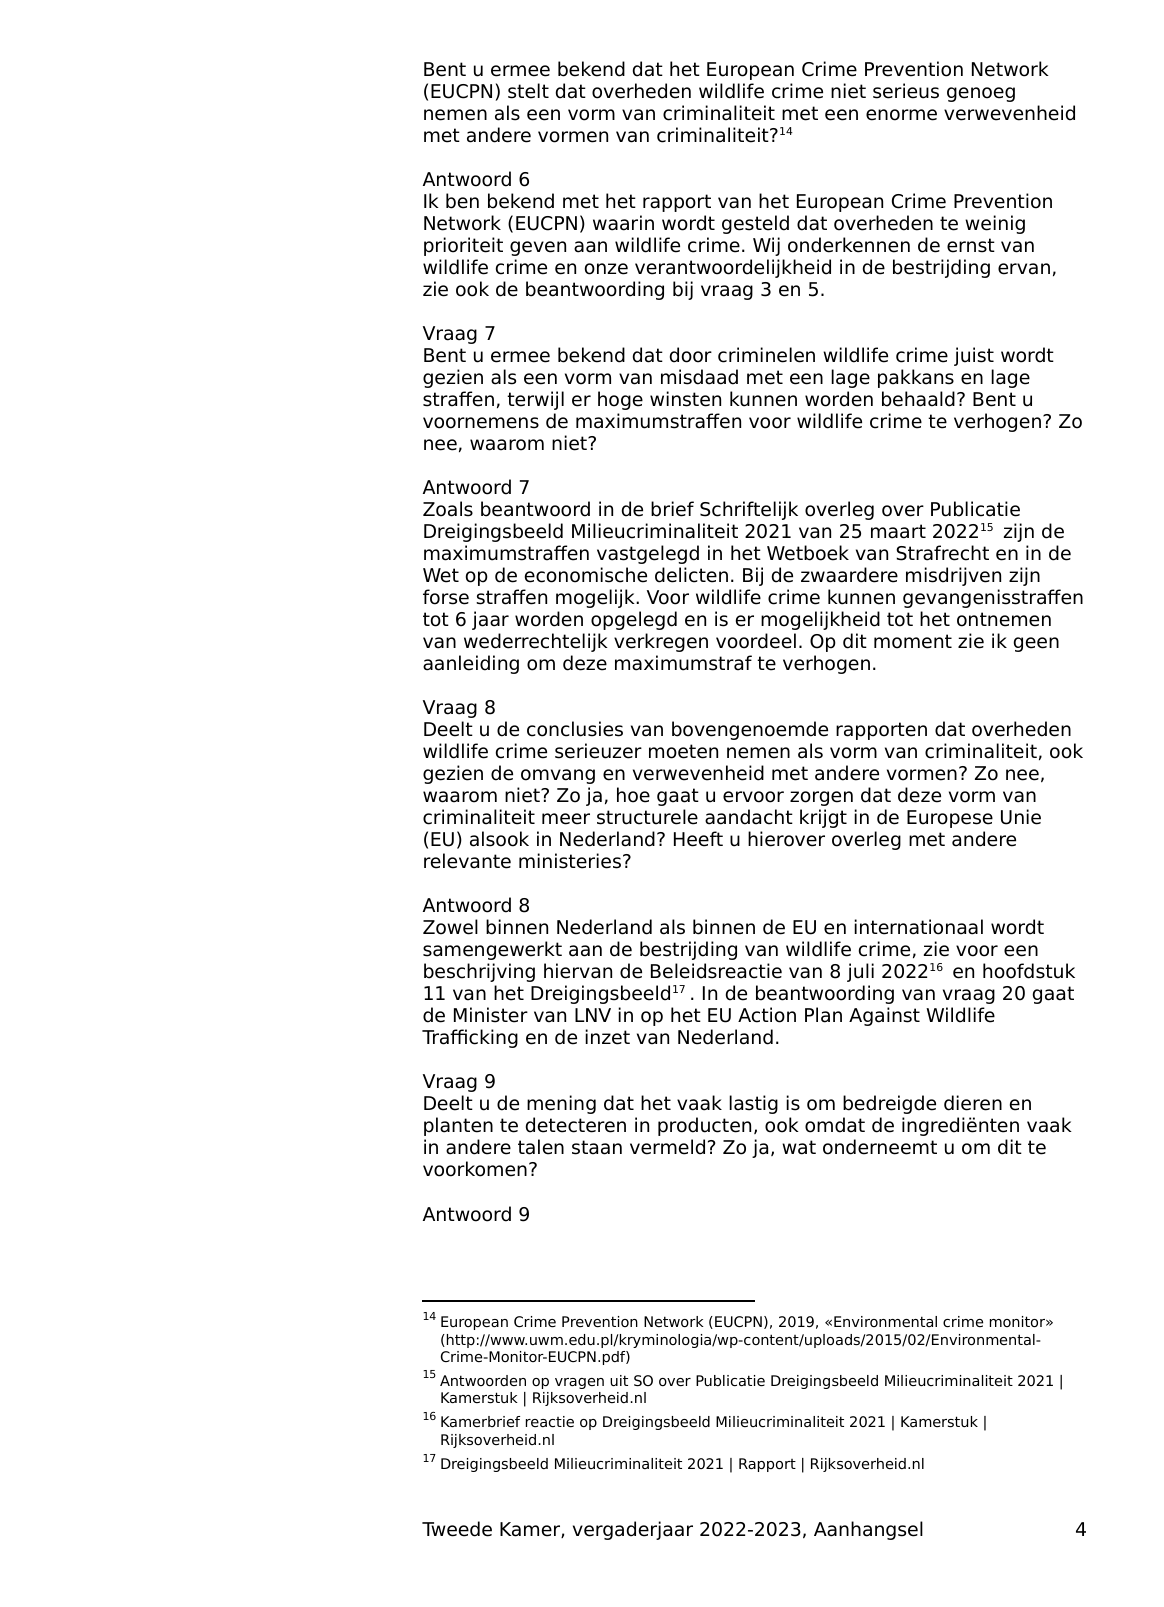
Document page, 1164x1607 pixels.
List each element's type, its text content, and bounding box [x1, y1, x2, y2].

text Vraag 7 [422, 323, 1087, 345]
text European Crime Prevention Network (EUCPN), 2019, «Environmental crime monitor» (http://www.uwm.edu.pl/kryminologia/wp-content/uploads/2015/02/Environmental-Crime-Monitor-EUCPN.pdf) [422, 1310, 1087, 1366]
text Zowel binnen Nederland als binnen de EU en internationaal wordt samengewerkt aan de bestrijding van wildlife crime, zie voor een beschrijving hiervan de Beleidsreactie van 8 juli 2022 en hoofdstuk 11 van het Dreigingsbeeld. In de beantwoording van vraag 20 gaat de Minister van LNV in op het EU Action Plan Against Wildlife Trafficking en de inzet van Nederland. [422, 917, 1087, 1049]
text Antwoord 6 [422, 169, 1087, 191]
text Bent u ermee bekend dat het European Crime Prevention Network (EUCPN) stelt dat overheden wildlife crime niet serieus genoeg nemen als een vorm van criminaliteit met een enorme verwevenheid met andere vormen van criminaliteit? [422, 59, 1087, 147]
text Dreigingsbeeld Milieucriminaliteit 2021 | Rapport | Rijksoverheid.nl [422, 1452, 1087, 1474]
text Zoals beantwoord in de brief Schriftelijk overleg over Publicatie Dreigingsbeeld Milieucriminaliteit 2021 van 25 maart 2022 zijn de maximumstraffen vastgelegd in het Wetboek van Strafrecht en in de Wet op de economische delicten. Bij de zwaardere misdrijven zijn forse straffen mogelijk. Voor wildlife crime kunnen gevangenisstraffen tot 6 jaar worden opgelegd en is er mogelijkheid tot het ontnemen van wederrechtelijk verkregen voordeel. Op dit moment zie ik geen aanleiding om deze maximumstraf te verhogen. [422, 499, 1087, 675]
text Deelt u de mening dat het vaak lastig is om bedreigde dieren en planten te detecteren in producten, ook omdat de ingrediënten vaak in andere talen staan vermeld? Zo ja, wat onderneemt u om dit te voorkomen? [422, 1093, 1087, 1181]
text Antwoorden op vragen uit SO over Publicatie Dreigingsbeeld Milieucriminaliteit 2021 | Kamerstuk | Rijksoverheid.nl [422, 1368, 1087, 1407]
text Antwoord 7 [422, 477, 1087, 499]
text Ik ben bekend met het rapport van het European Crime Prevention Network (EUCPN) waarin wordt gesteld dat overheden te weinig prioriteit geven aan wildlife crime. Wij onderkennen de ernst van wildlife crime en onze verantwoordelijkheid in de bestrijding ervan, zie ook de beantwoording bij vraag 3 en 5. [422, 191, 1087, 301]
text Bent u ermee bekend dat door criminelen wildlife crime juist wordt gezien als een vorm van misdaad met een lage pakkans en lage straffen, terwijl er hoge winsten kunnen worden behaald? Bent u voornemens de maximumstraffen voor wildlife crime te verhogen? Zo nee, waarom niet? [422, 345, 1087, 455]
text Antwoord 9 [422, 1203, 1087, 1225]
text Vraag 8 [422, 697, 1087, 719]
text Antwoord 8 [422, 895, 1087, 917]
text Vraag 9 [422, 1071, 1087, 1093]
text Deelt u de conclusies van bovengenoemde rapporten dat overheden wildlife crime serieuzer moeten nemen als vorm van criminaliteit, ook gezien de omvang en verwevenheid met andere vormen? Zo nee, waarom niet? Zo ja, hoe gaat u ervoor zorgen dat deze vorm van criminaliteit meer structurele aandacht krijgt in de Europese Unie (EU) alsook in Nederland? Heeft u hierover overleg met andere relevante ministeries? [422, 719, 1087, 873]
text Kamerbrief reactie op Dreigingsbeeld Milieucriminaliteit 2021 | Kamerstuk | Rijksoverheid.nl [422, 1410, 1087, 1449]
